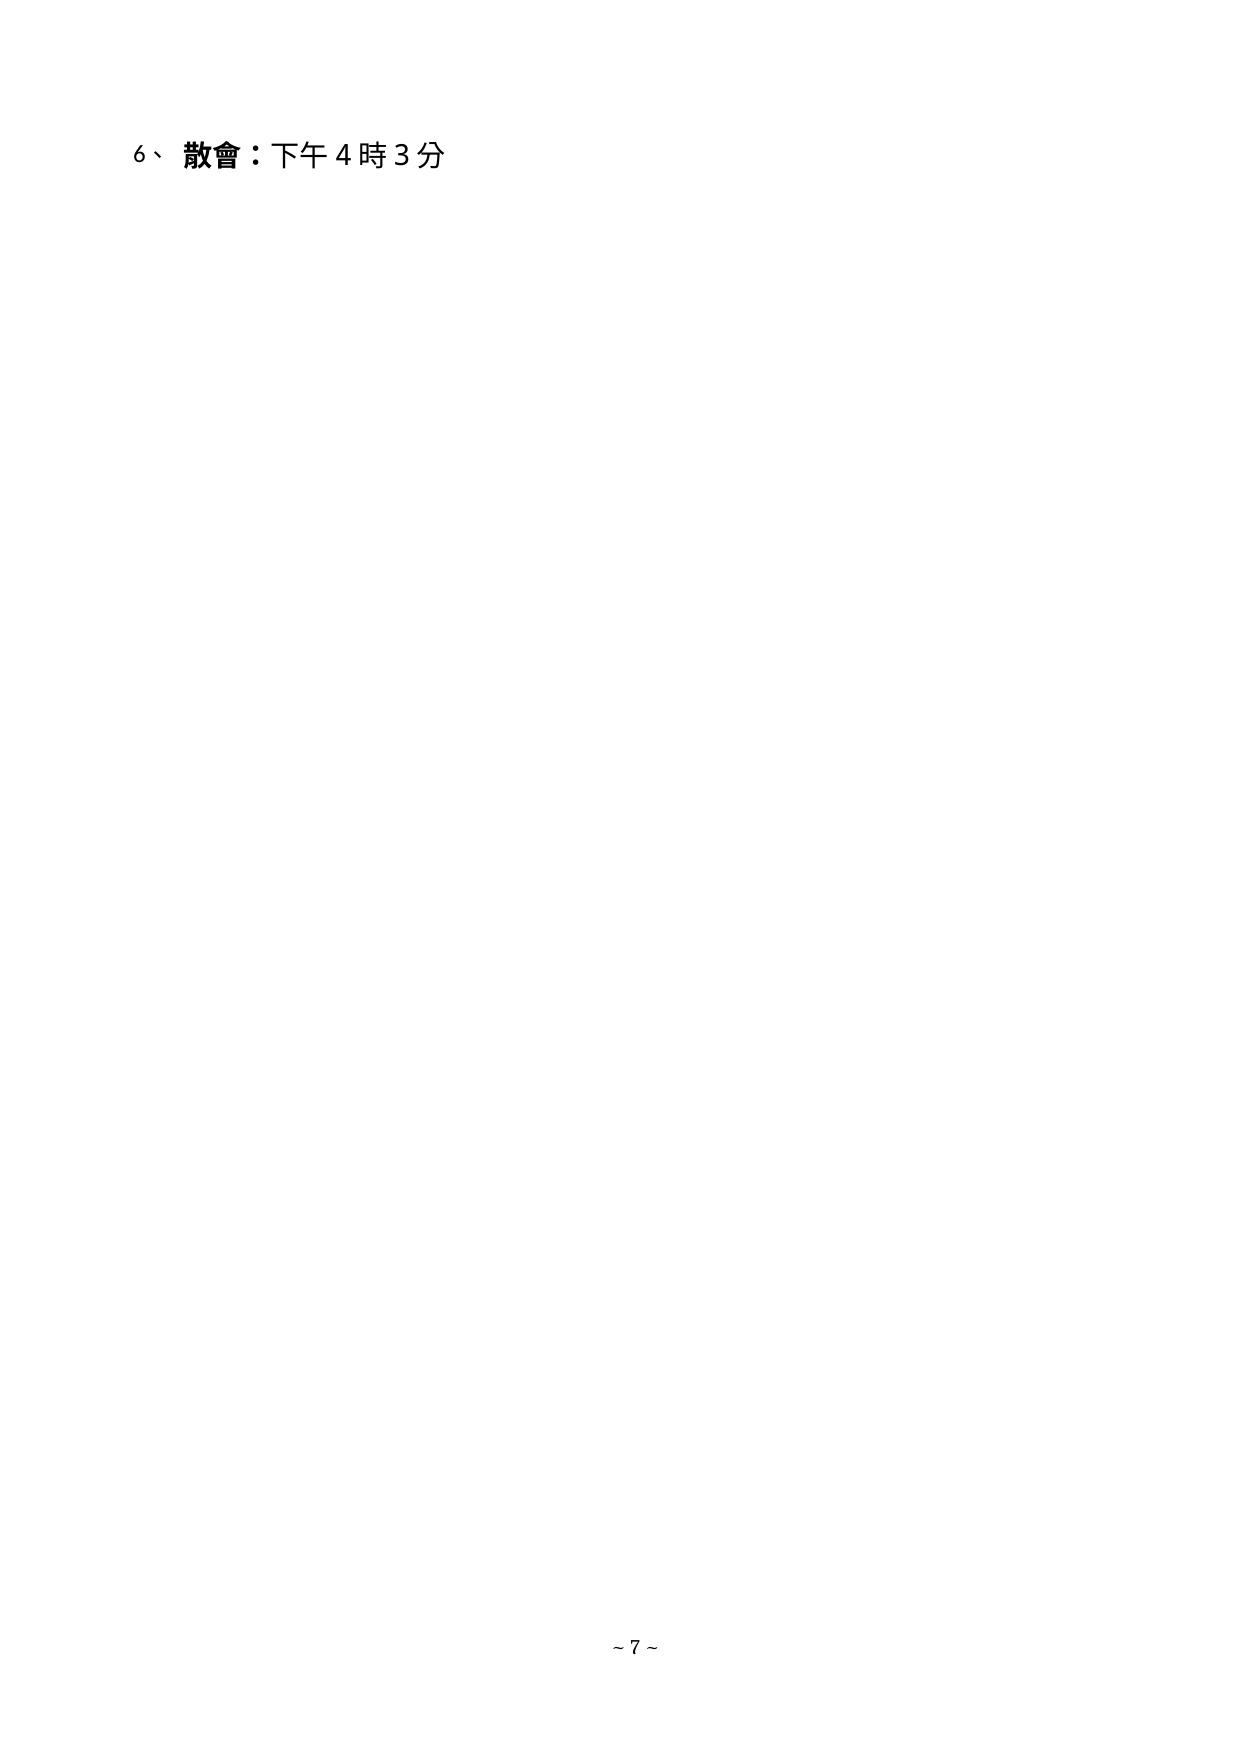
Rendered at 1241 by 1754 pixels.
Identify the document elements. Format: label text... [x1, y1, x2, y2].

list 散會：下午4時3分 [133, 112, 1137, 175]
